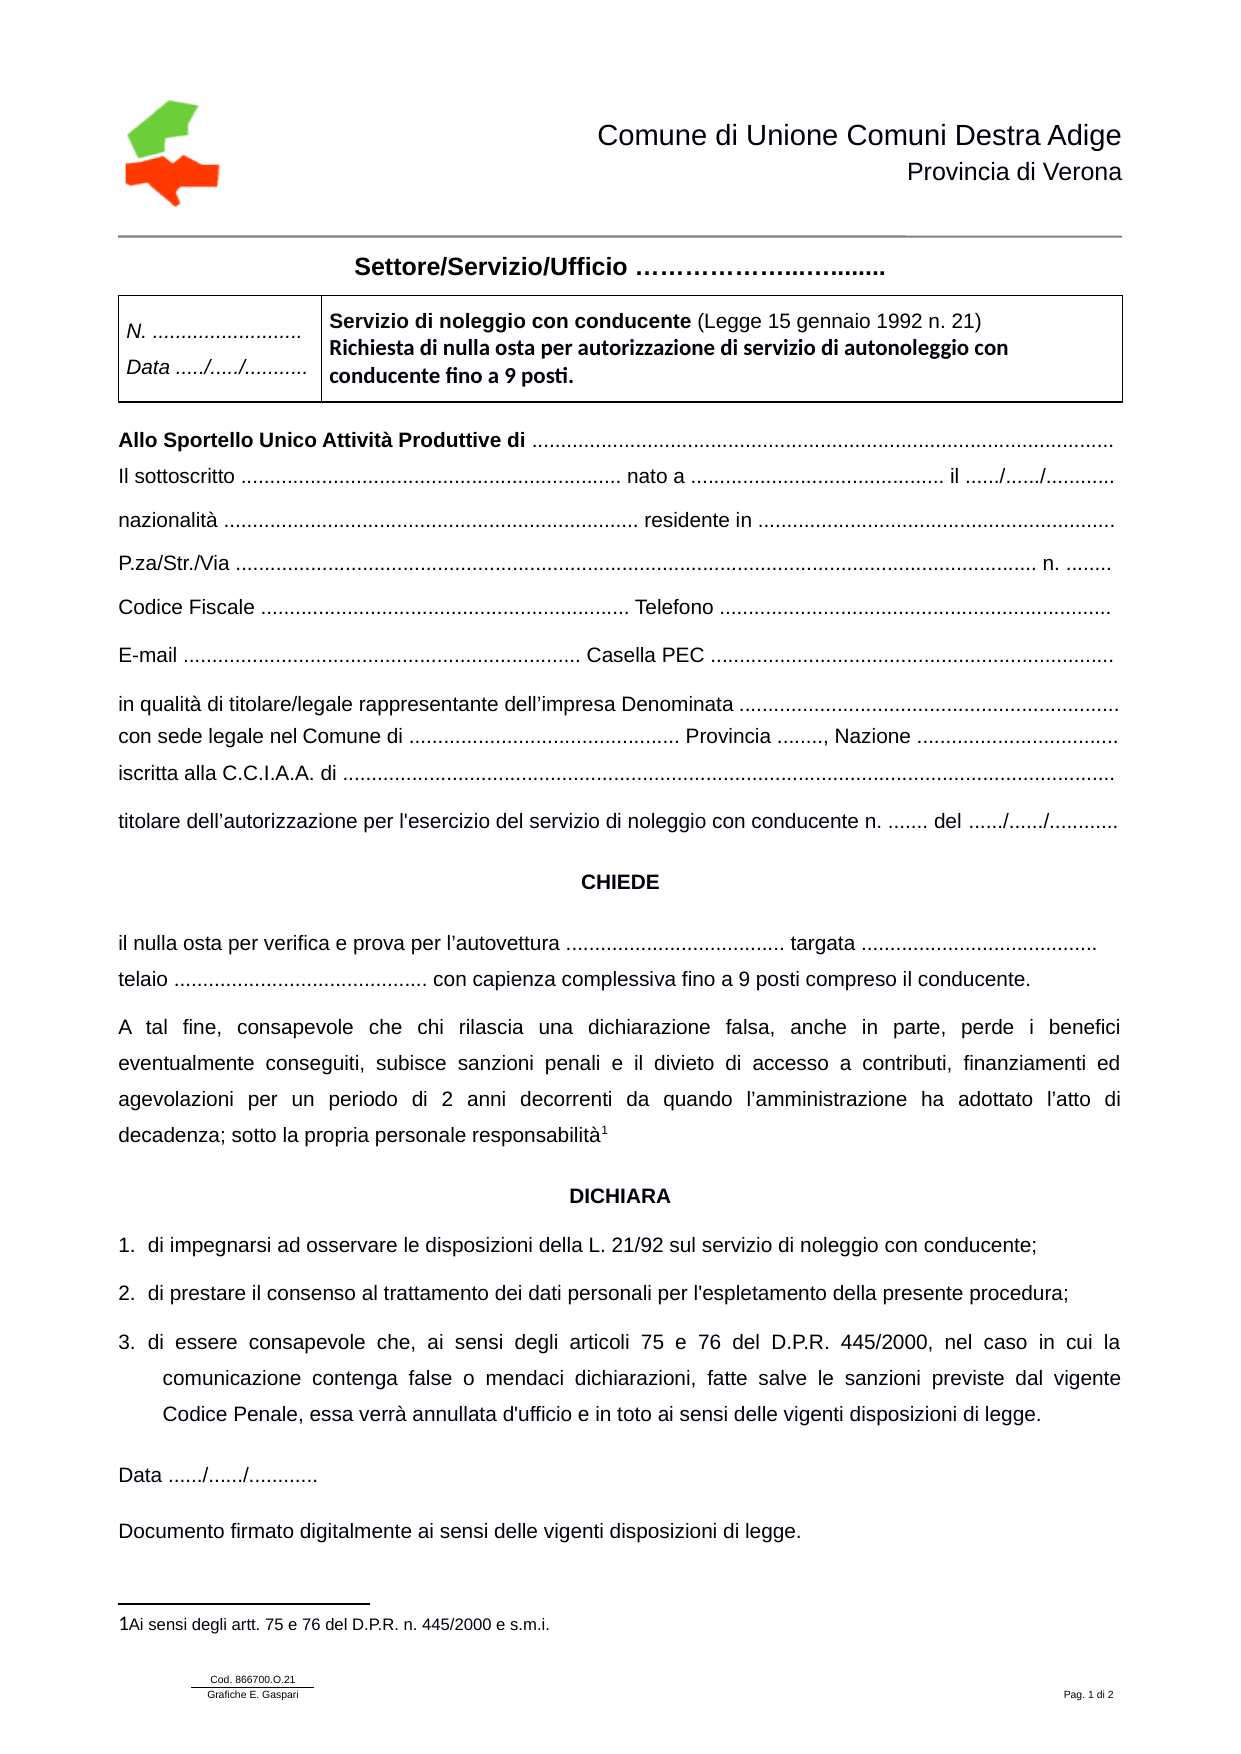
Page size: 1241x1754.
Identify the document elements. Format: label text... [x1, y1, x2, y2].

text titolare dell’autorizzazione per l'esercizio del servizio di noleggio con conducente n. ....... del ....../....../............ [118, 809, 1122, 833]
text nazionalità ........................................................................ residente in .............................................................. [118, 507, 1122, 531]
text CHIEDE [118, 870, 1122, 894]
text Provincia di Verona [224, 157, 1122, 185]
subtitle DICHIARA [118, 1184, 1122, 1208]
table_header Servizio di noleggio con conducente (Legge 15 gennaio 1992 n. 21) Richiesta di nulla osta per autorizzazione di servizio di autonoleggio con conducente fino a 9 posti. [322, 296, 1122, 401]
subtitle di prestare il consenso al trattamento dei dati personali per l'espletamento della presente procedura; [118, 1281, 1122, 1305]
text Settore/Servizio/Ufficio ………………...…........ [118, 252, 1122, 281]
text Documento firmato digitalmente ai sensi delle vigenti disposizioni di legge. [118, 1519, 1122, 1543]
text Il sottoscritto .................................................................. nato a ............................................ il ....../....../............ [118, 464, 1122, 488]
text A tal fine, consapevole che chi rilascia una dichiarazione falsa, anche in parte, perde i benefici eventualmente conseguiti, subisce sanzioni penali e il divieto di accesso a contributi, finanziamenti ed agevolazioni per un periodo di 2 anni decorrenti da quando l’amministrazione ha adottato l’atto di decadenza; sotto la propria personale responsabilità [118, 1015, 1122, 1147]
text Codice Fiscale ................................................................ Telefono .................................................................... [118, 595, 1122, 619]
subtitle di essere consapevole che, ai sensi degli articoli 75 e 76 del D.P.R. 445/2000, nel caso in cui la comunicazione contenga false o mendaci dichiarazioni, fatte salve le sanzioni previste dal vigente Codice Penale, essa verrà annullata d'ufficio e in toto ai sensi delle vigenti disposizioni di legge. [118, 1330, 1122, 1426]
table_header N. .......................... Data ...../...../........... [119, 296, 321, 401]
text iscritta alla C.C.I.A.A. di ...................................................................................................................................... [118, 760, 1122, 784]
text Ai sensi degli artt. 75 e 76 del D.P.R. n. 445/2000 e s.m.i. [118, 1610, 1122, 1636]
text con sede legale nel Comune di ............................................... Provincia ........, Nazione ................................... [118, 724, 1122, 748]
picture [122, 87, 224, 219]
text Comune di Unione Comuni Destra Adige [224, 118, 1122, 152]
text in qualità di titolare/legale rappresentante dell’impresa Denominata .................................................................. [118, 692, 1122, 716]
text Allo Sportello Unico Attività Produttive di ..................................................................................................... [118, 427, 1122, 451]
subtitle di impegnarsi ad osservare le disposizioni della L. 21/92 sul servizio di noleggio con conducente; [118, 1233, 1122, 1257]
text Data ....../....../............ [118, 1462, 1122, 1486]
text P.za/Str./Via ........................................................................................................................................... n. ........ [118, 551, 1122, 575]
text il nulla osta per verifica e prova per l’autovettura ...................................... targata ......................................... telaio ............................................ con capienza complessiva fino a 9 posti compreso il conducente. [118, 931, 1122, 991]
text E-mail ..................................................................... Casella PEC ...................................................................... [118, 643, 1122, 667]
